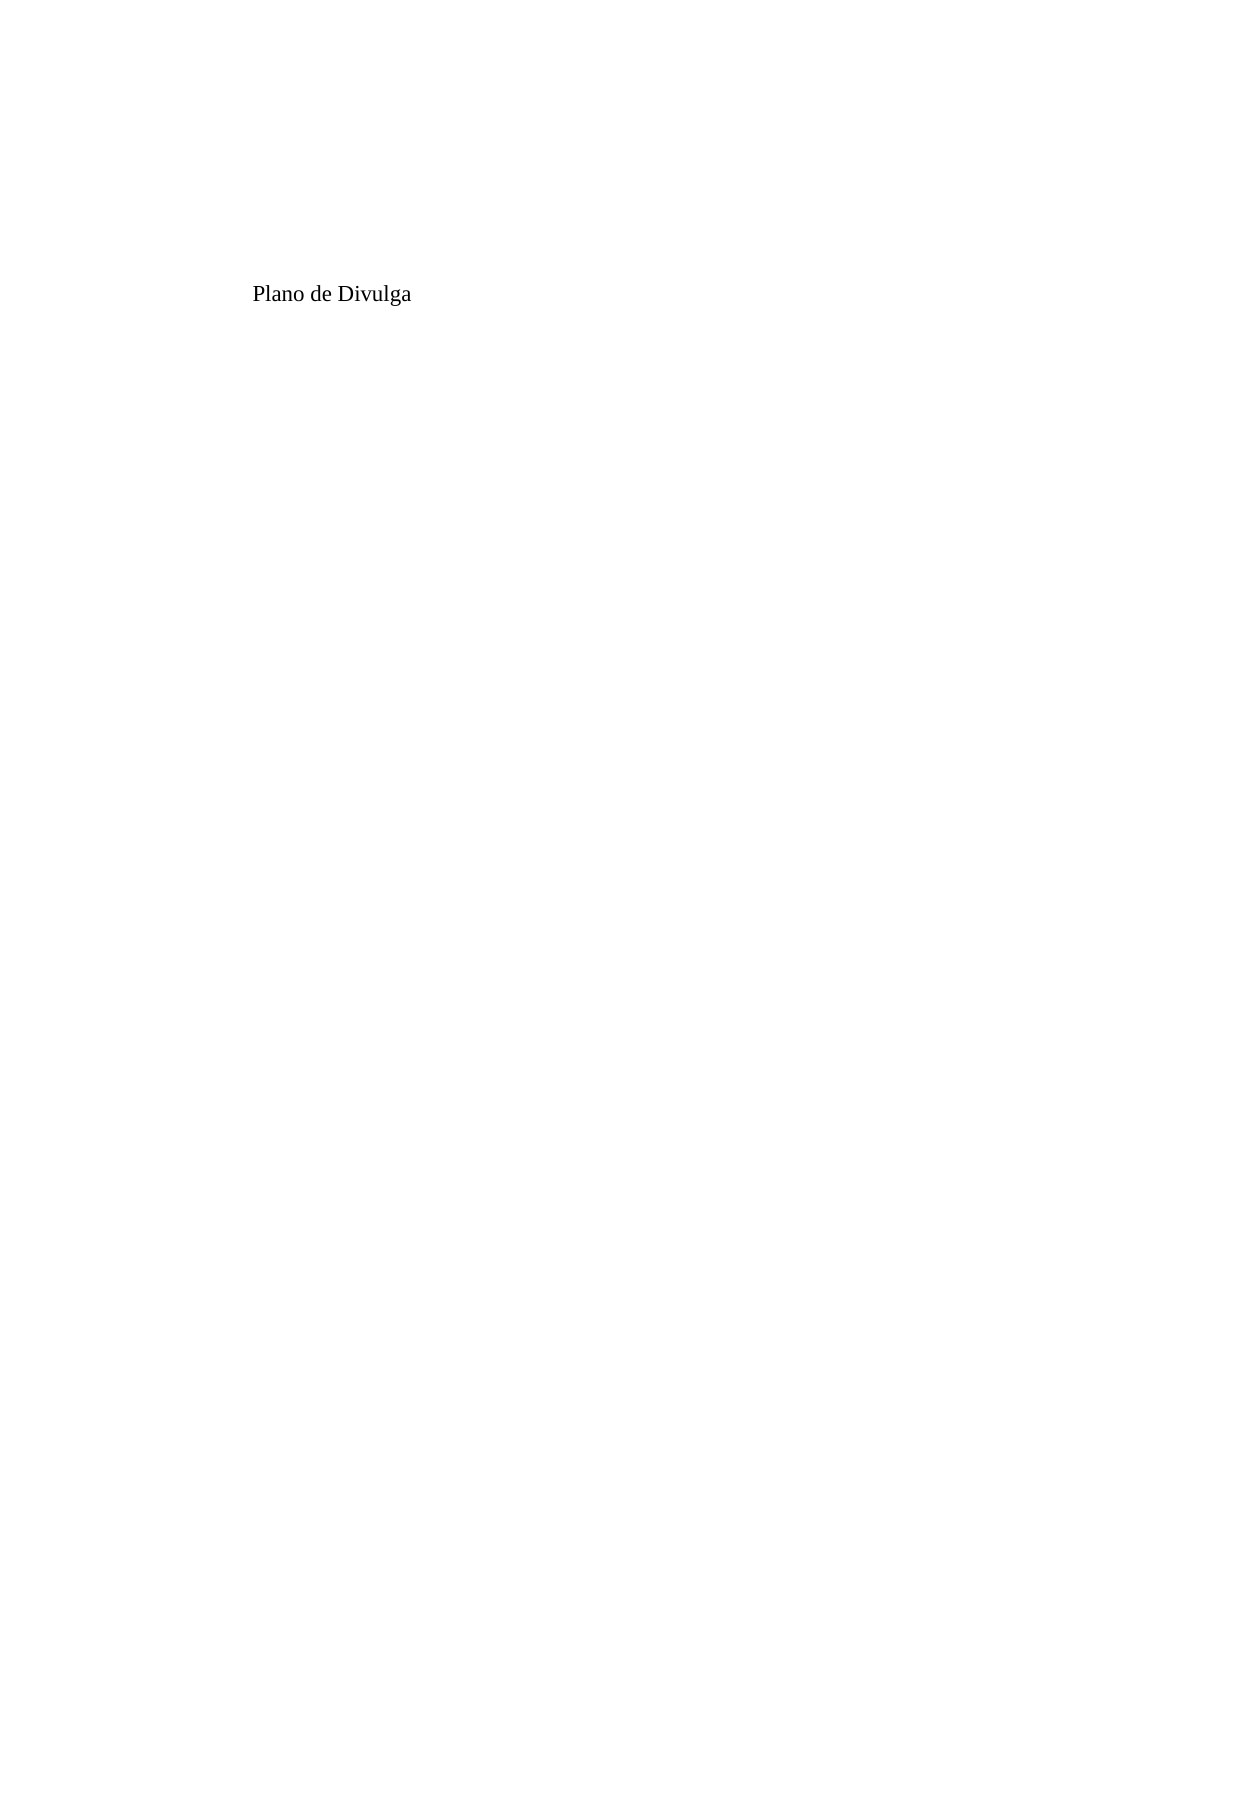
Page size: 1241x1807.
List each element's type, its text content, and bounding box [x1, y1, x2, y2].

text Plano de Divulga [252, 280, 1127, 307]
